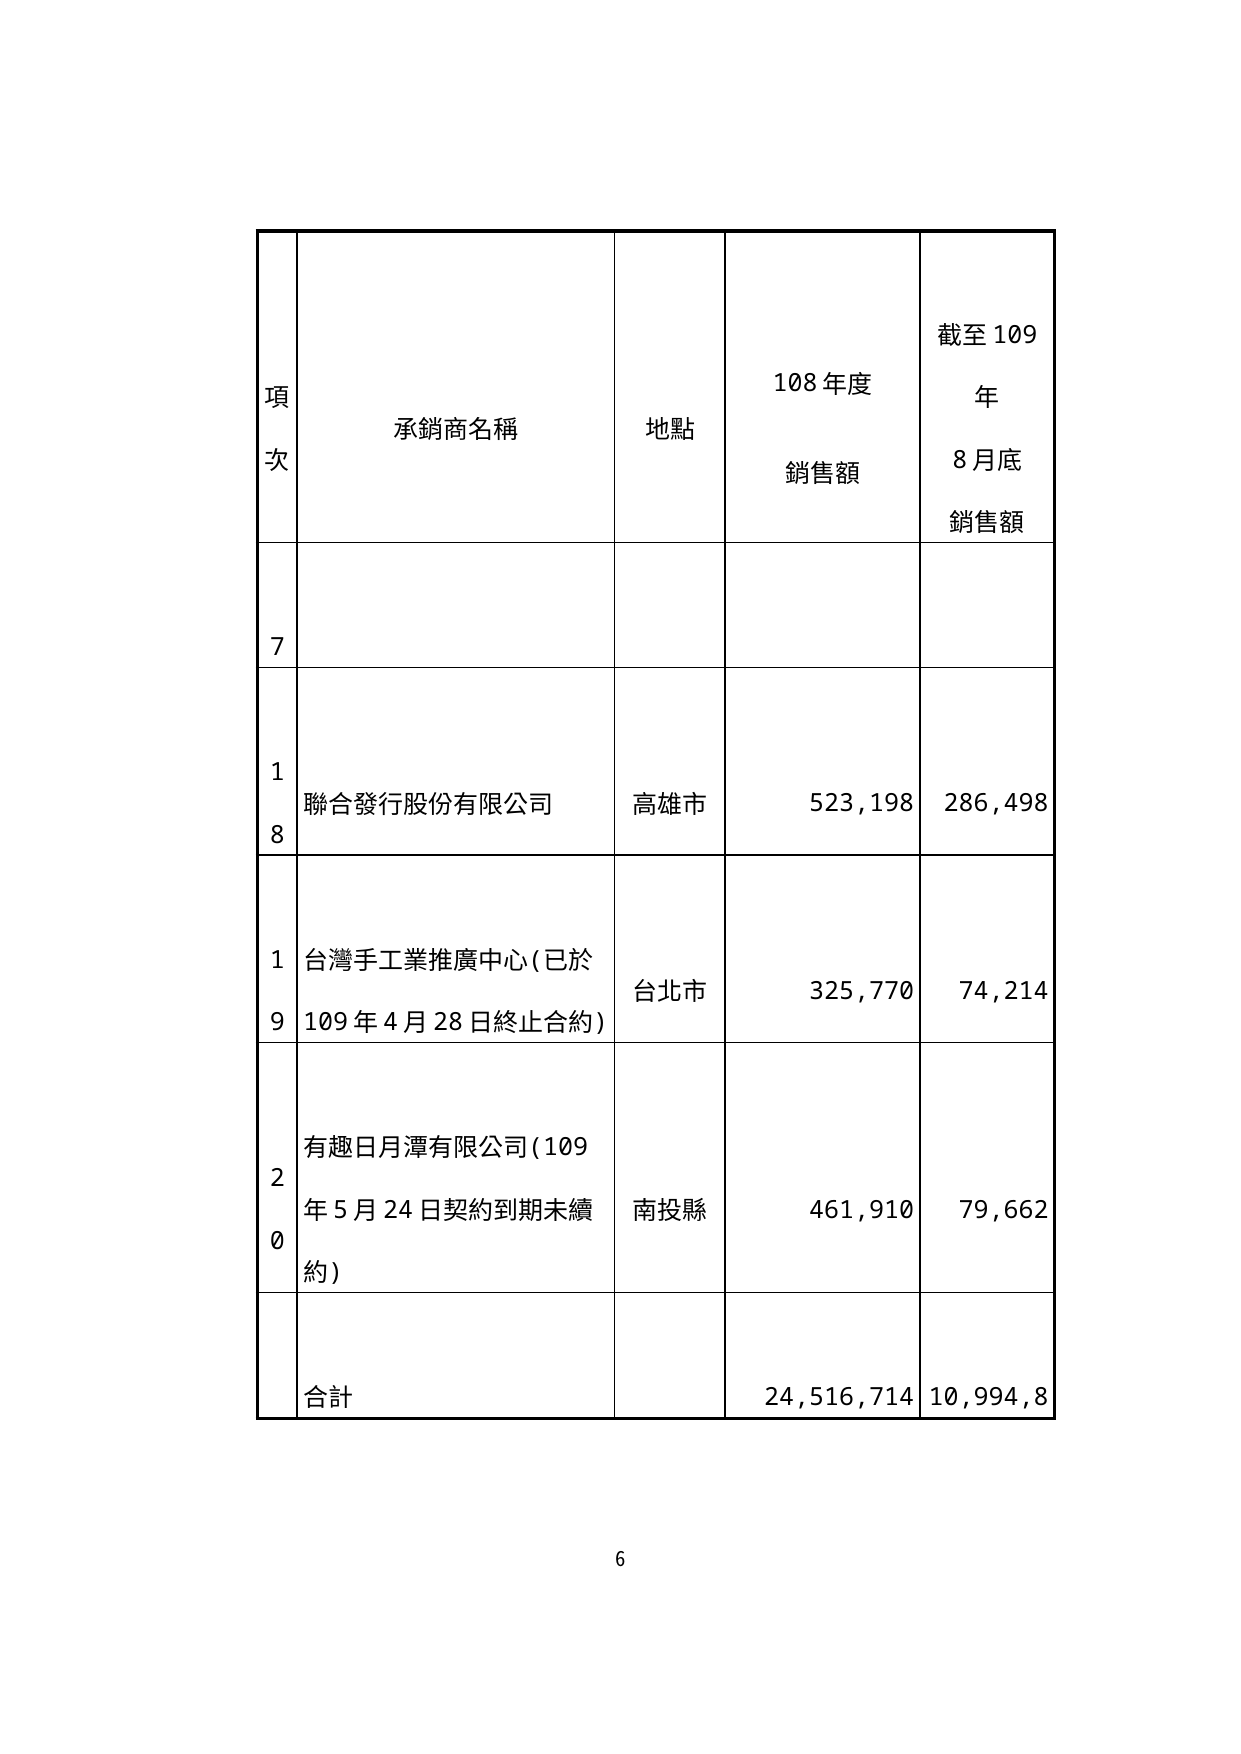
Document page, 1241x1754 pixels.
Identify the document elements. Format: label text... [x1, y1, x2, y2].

table_cell 19 [259, 856, 296, 1042]
table_header 截至109年 8月底 銷售額 [921, 233, 1053, 542]
table_header 項次 [259, 233, 296, 542]
table_header 地點 [615, 233, 724, 542]
table_header 108年度 銷售額 [726, 233, 919, 542]
table_cell 79,662 [921, 1043, 1053, 1292]
table_cell 286,498 [921, 668, 1053, 854]
table_cell 10,994,8 [921, 1293, 1053, 1417]
table_cell 523,198 [726, 668, 919, 854]
table_cell 高雄市 [615, 668, 724, 854]
table_cell 7 [259, 543, 296, 667]
table_cell [726, 543, 919, 667]
table_cell 18 [259, 668, 296, 854]
table_cell [615, 1293, 724, 1417]
table_cell [259, 1293, 296, 1417]
table_cell [921, 543, 1053, 667]
table_cell 台北市 [615, 856, 724, 1042]
table_cell 南投縣 [615, 1043, 724, 1292]
table_cell [298, 543, 614, 667]
table_cell 20 [259, 1043, 296, 1292]
table_cell 台灣手工業推廣中心(已於109年4月28日終止合約) [298, 856, 614, 1042]
table_cell 24,516,714 [726, 1293, 919, 1417]
table_cell 合計 [298, 1293, 614, 1417]
table_cell [615, 543, 724, 667]
table_cell 有趣日月潭有限公司(109年5月24日契約到期未續約) [298, 1043, 614, 1292]
table_cell 325,770 [726, 856, 919, 1042]
table_cell 聯合發行股份有限公司 [298, 668, 614, 854]
table_cell 461,910 [726, 1043, 919, 1292]
table_header 承銷商名稱 [298, 233, 614, 542]
table_cell 74,214 [921, 856, 1053, 1042]
